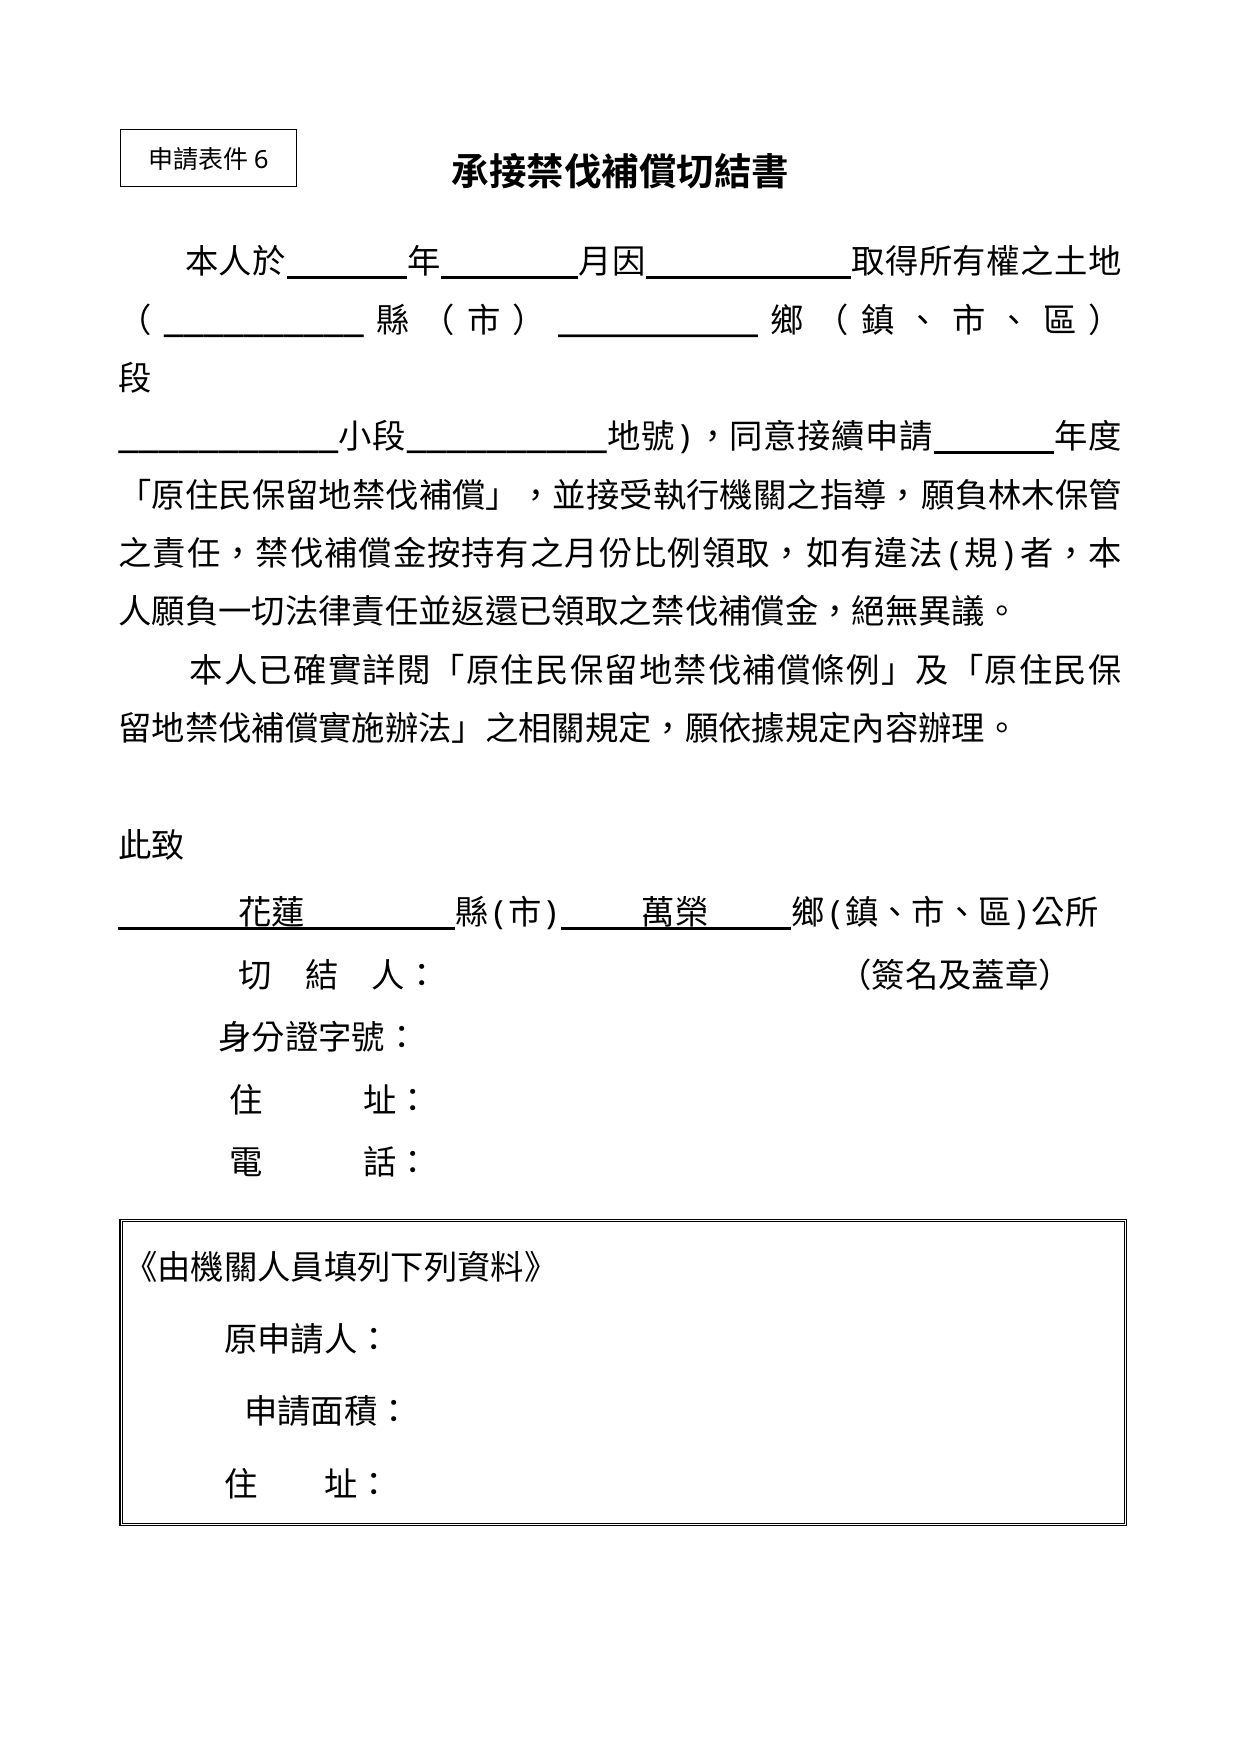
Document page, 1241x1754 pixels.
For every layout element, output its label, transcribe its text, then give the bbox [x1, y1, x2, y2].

text 身分證字號： [118, 994, 1122, 1056]
text 申請表件6 [136, 140, 281, 176]
text 此致 [118, 810, 1122, 869]
table_header 《由機關人員填列下列資料》 原申請人： 申請面積： 住 址： [123, 1222, 1124, 1523]
text 承接禁伐補償切結書 [118, 127, 1122, 189]
text 本人已確實詳閱「原住民保留地禁伐補償條例」及「原住民保留地禁伐補償實施辦法」之相關規定，願依據規定內容辦理。 [118, 635, 1122, 752]
text 切 結 人： （簽名及蓋章） [118, 931, 1122, 994]
text 住 址： [118, 1056, 1122, 1119]
text 花蓮 縣(市) 萬榮 鄉(鎮、市、區)公所 [118, 869, 1122, 931]
text 本人於 年 月因 取得所有權之土地（__________縣（市）__________鄉（鎮、市、區） 段 ___________小段__________地號)，同意接續申請 年度「原住民保留地禁伐補償」，並接受執行機關之指導，願負林木保管之責任，禁伐補償金按持有之月份比例領取，如有違法(規)者，本人願負一切法律責任並返還已領取之禁伐補償金，絕無異議。 [118, 227, 1122, 635]
text 電 話： [118, 1119, 1122, 1181]
